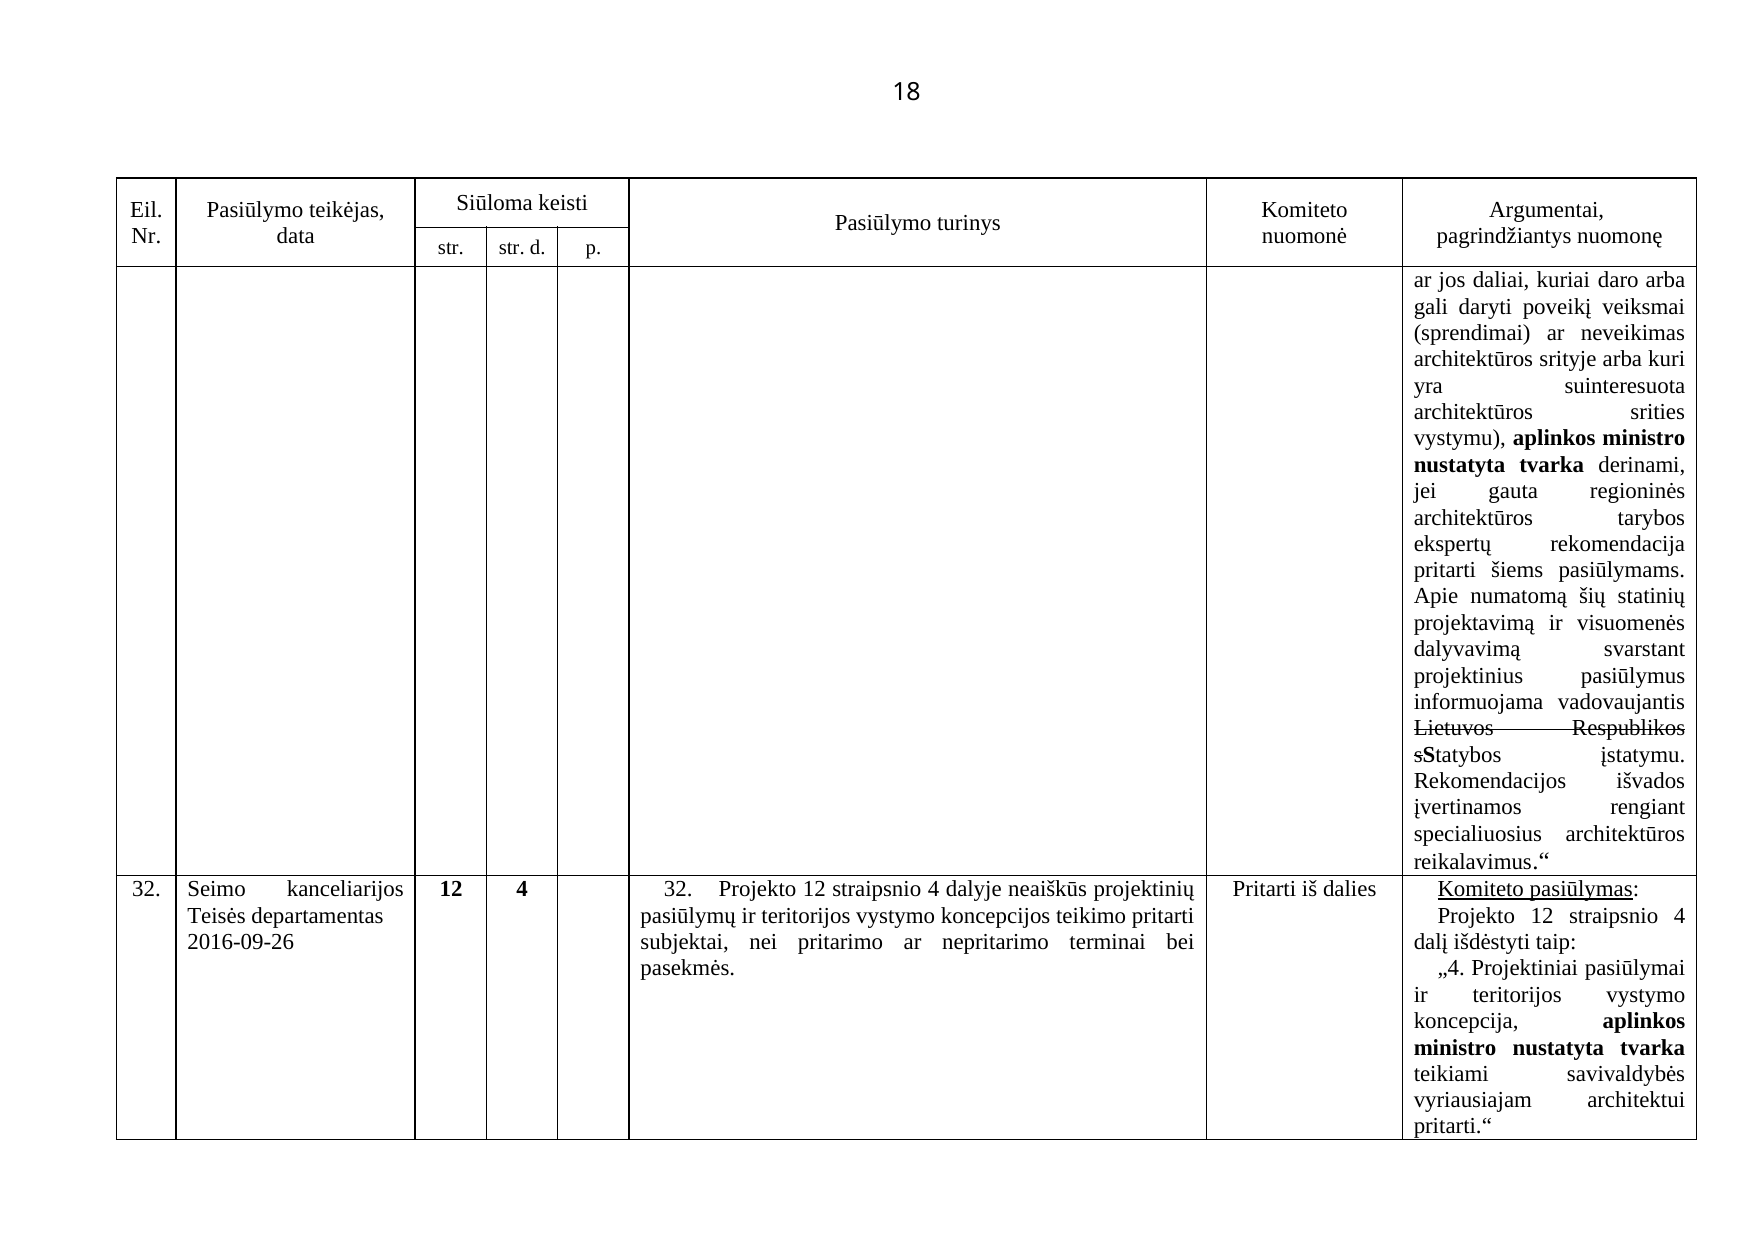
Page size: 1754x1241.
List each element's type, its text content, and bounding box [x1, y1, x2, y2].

table_cell [630, 267, 1206, 875]
table_cell Seimo kanceliarijos Teisės departamentas 2016-09-26 [177, 876, 414, 1139]
table_cell [558, 876, 628, 1139]
table_header Komiteto nuomonė [1207, 179, 1402, 266]
table_cell str. [416, 228, 486, 266]
table_header Argumentai, pagrindžiantys nuomonę [1403, 179, 1696, 266]
table_cell Pritarti iš dalies [1207, 876, 1402, 1139]
table_cell Komiteto pasiūlymas: Projekto 12 straipsnio 4 dalį išdėstyti taip: „4. Projektiniai pasiūlymai ir teritorijos vystymo koncepcija, aplinkos ministro nustatyta tvarka teikiami savivaldybės vyriausiajam architektui pritarti.“ [1403, 876, 1696, 1139]
table_cell str. d. [487, 228, 557, 266]
table_cell ar jos daliai, kuriai daro arba gali daryti poveikį veiksmai (sprendimai) ar neveikimas architektūros srityje arba kuri yra suinteresuota architektūros srities vystymu), aplinkos ministro nustatyta tvarka derinami, jei gauta regioninės architektūros tarybos ekspertų rekomendacija pritarti šiems pasiūlymams. Apie numatomą šių statinių projektavimą ir visuomenės dalyvavimą svarstant projektinius pasiūlymus informuojama vadovaujantis Lietuvos Respublikos sStatybos įstatymu. Rekomendacijos išvados įvertinamos rengiant specialiuosius architektūros reikalavimus.“ [1403, 267, 1696, 875]
table_cell [1207, 267, 1402, 875]
table_cell [177, 267, 414, 875]
table_cell [558, 267, 628, 875]
table_cell [117, 267, 175, 875]
table_cell 32. [117, 876, 175, 1139]
table_header Siūloma keisti [416, 179, 628, 226]
table_header Eil. Nr. [117, 179, 175, 266]
table_header Pasiūlymo turinys [630, 179, 1206, 266]
table_cell 32. Projekto 12 straipsnio 4 dalyje neaiškūs projektinių pasiūlymų ir teritorijos vystymo koncepcijos teikimo pritarti subjektai, nei pritarimo ar nepritarimo terminai bei pasekmės. [630, 876, 1206, 1139]
table_header Pasiūlymo teikėjas, data [177, 179, 414, 266]
table_cell 4 [487, 876, 557, 1139]
table_cell p. [558, 228, 628, 266]
table_cell 12 [416, 876, 486, 1139]
table_cell [487, 267, 557, 875]
table_cell [416, 267, 486, 875]
